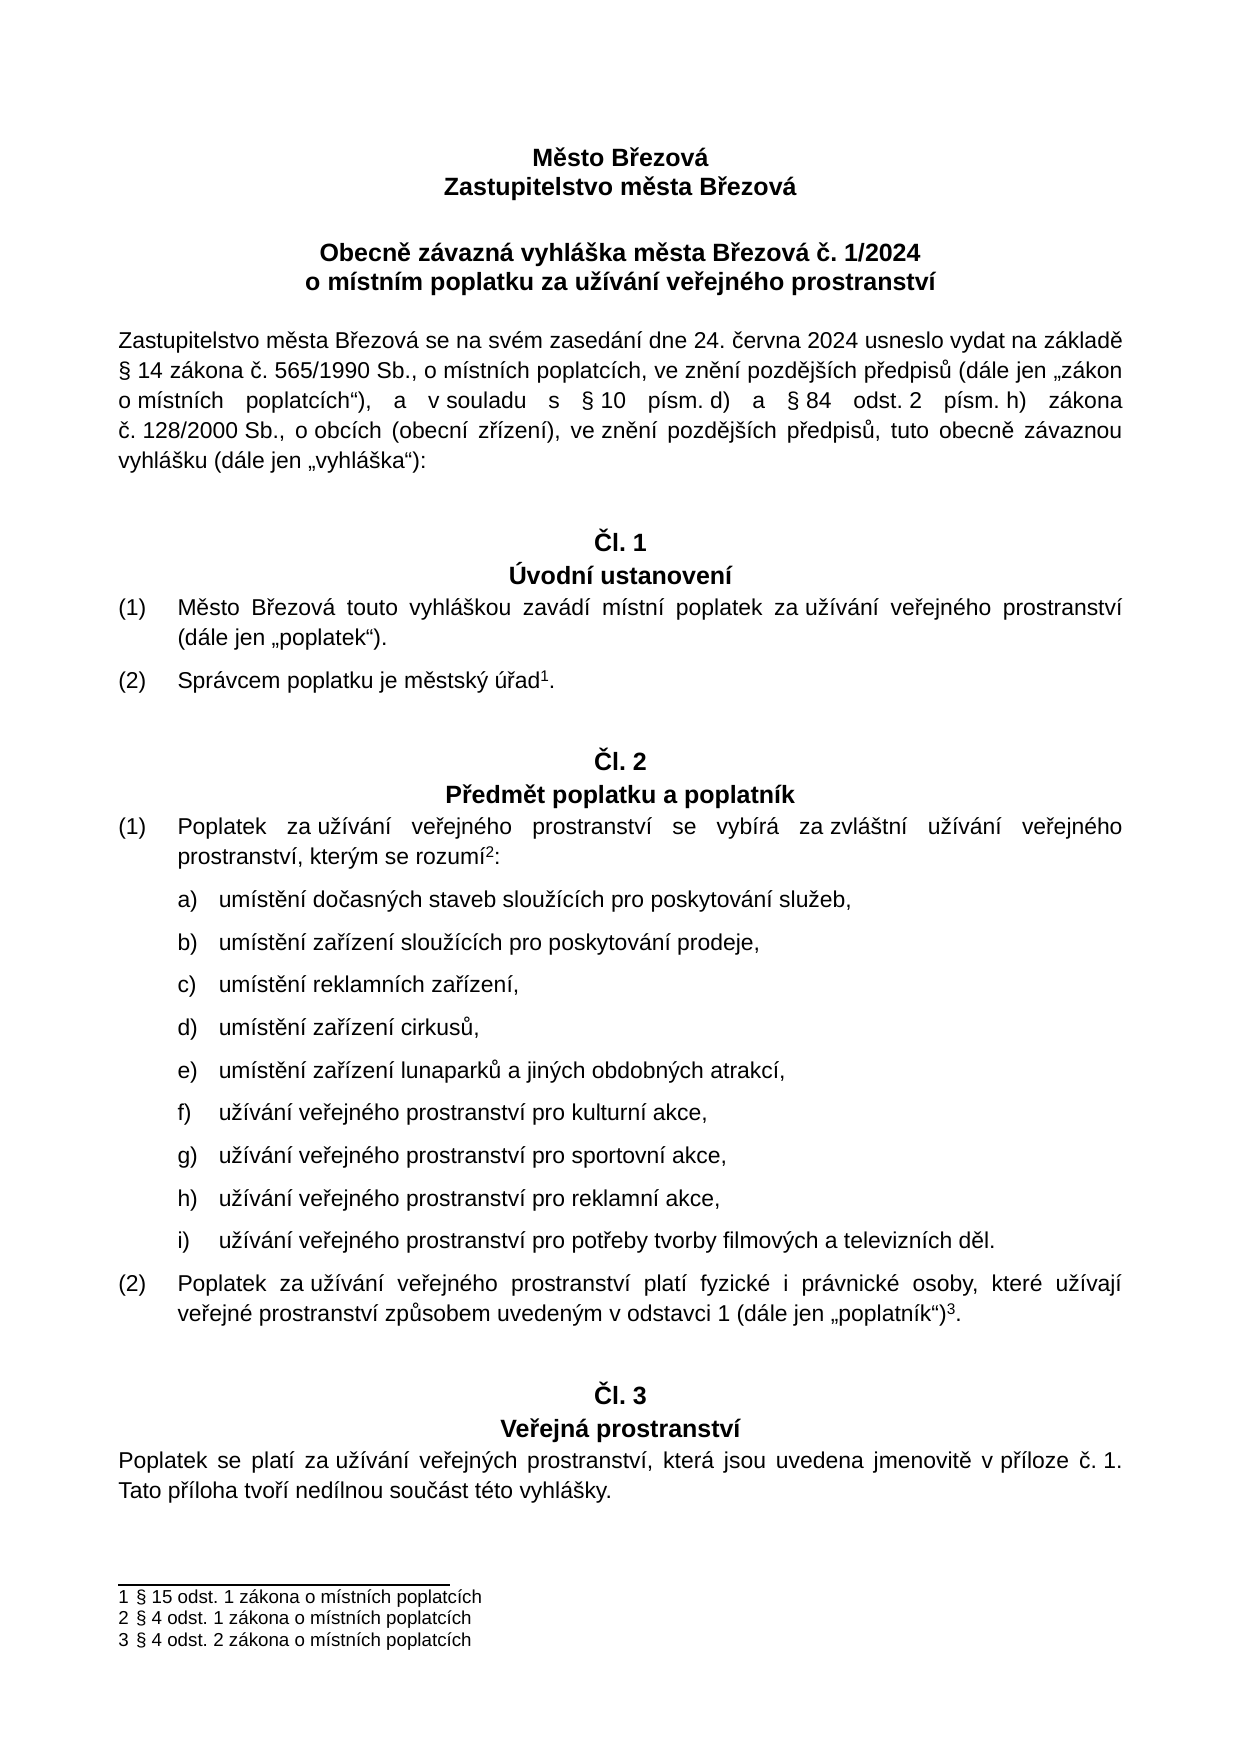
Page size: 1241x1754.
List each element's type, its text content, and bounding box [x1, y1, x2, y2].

list Poplatek za užívání veřejného prostranství platí fyzické i právnické osoby, které užívají veřejné prostranství způsobem uvedeným v odstavci 1 (dále jen „poplatník“). [118, 1270, 1122, 1327]
list užívání veřejného prostranství pro kulturní akce, [177, 1099, 1122, 1126]
subtitle Obecně závazná vyhláška města Březová č. 1/2024 o místním poplatku za užívání veřejného prostranství [118, 238, 1122, 295]
subtitle Čl. 1 Úvodní ustanovení [118, 528, 1122, 589]
list § 4 odst. 2 zákona o místních poplatcích [118, 1628, 1122, 1650]
list umístění zařízení lunaparků a jiných obdobných atrakcí, [177, 1057, 1122, 1083]
list Město Březová touto vyhláškou zavádí místní poplatek za užívání veřejného prostranství (dále jen „poplatek“). [118, 594, 1122, 650]
list užívání veřejného prostranství pro reklamní akce, [177, 1185, 1122, 1211]
subtitle Čl. 2 Předmět poplatku a poplatník [118, 747, 1122, 809]
list užívání veřejného prostranství pro sportovní akce, [177, 1142, 1122, 1168]
list § 4 odst. 1 zákona o místních poplatcích [118, 1607, 1122, 1628]
text Poplatek se platí za užívání veřejných prostranství, která jsou uvedena jmenovitě v příloze č. 1. Tato příloha tvoří nedílnou součást této vyhlášky. [118, 1447, 1122, 1503]
text Zastupitelstvo města Březová se na svém zasedání dne 24. června 2024 usneslo vydat na základě § 14 zákona č. 565/1990 Sb., o místních poplatcích, ve znění pozdějších předpisů (dále jen „zákon o místních poplatcích“), a v souladu s § 10 písm. d) a § 84 odst. 2 písm. h) zákona č. 128/2000 Sb., o obcích (obecní zřízení), ve znění pozdějších předpisů, tuto obecně závaznou vyhlášku (dále jen „vyhláška“): [118, 327, 1122, 474]
list Správcem poplatku je městský úřad. [118, 667, 1122, 693]
list umístění dočasných staveb sloužících pro poskytování služeb, [177, 886, 1122, 912]
text Město Březová Zastupitelstvo města Březová [118, 143, 1122, 201]
list umístění zařízení sloužících pro poskytování prodeje, [177, 928, 1122, 955]
list Poplatek za užívání veřejného prostranství se vybírá za zvláštní užívání veřejného prostranství, kterým se rozumí: [118, 813, 1122, 869]
list § 15 odst. 1 zákona o místních poplatcích [118, 1585, 1122, 1607]
list umístění zařízení cirkusů, [177, 1014, 1122, 1040]
subtitle Čl. 3 Veřejná prostranství [118, 1381, 1122, 1442]
list užívání veřejného prostranství pro potřeby tvorby filmových a televizních děl. [177, 1227, 1122, 1254]
list umístění reklamních zařízení, [177, 971, 1122, 998]
